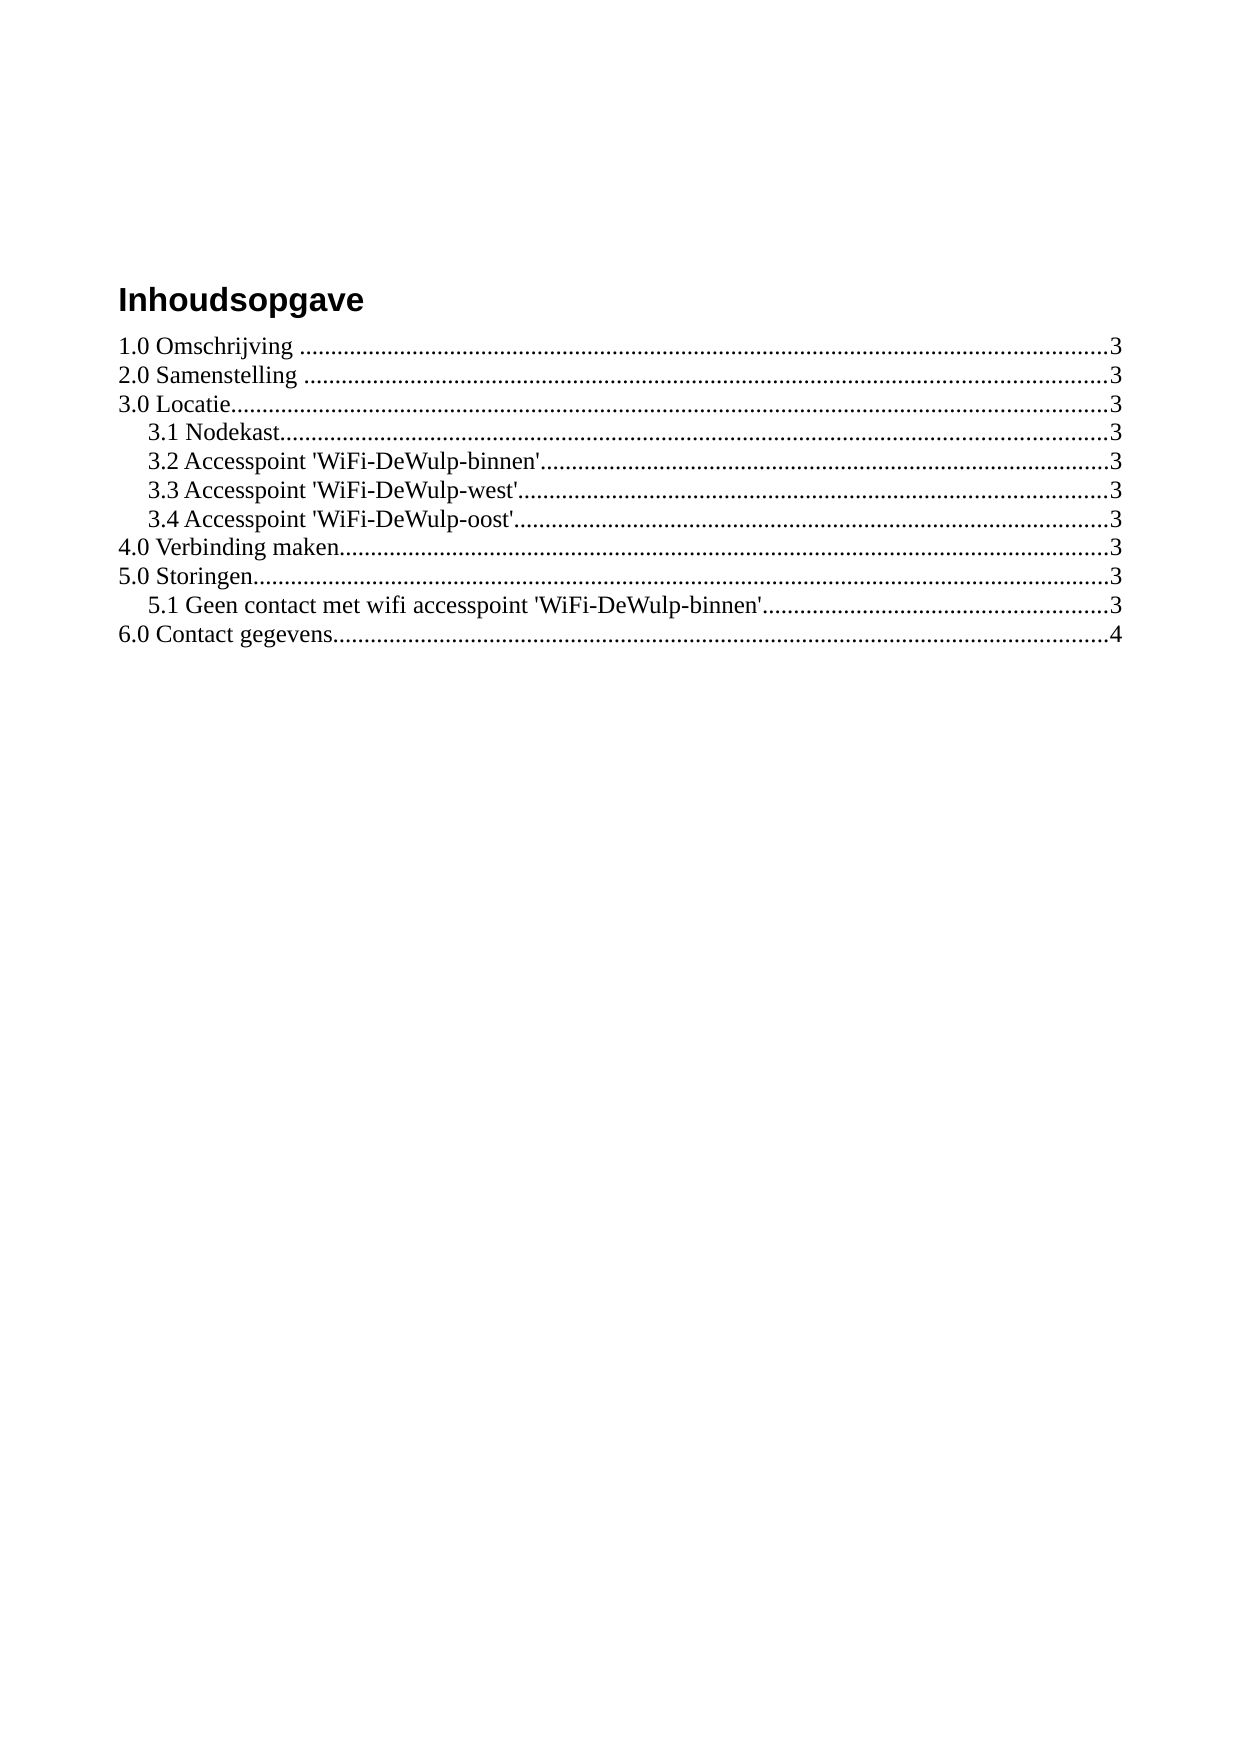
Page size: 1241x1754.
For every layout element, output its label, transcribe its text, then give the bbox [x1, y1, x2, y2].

text 4.0 Verbinding maken 3 [118, 532, 1122, 561]
text 1.0 Omschrijving 3 [118, 331, 1122, 360]
text 3.3 Accesspoint 'WiFi-DeWulp-west' 3 [148, 475, 1122, 504]
text 5.0 Storingen 3 [118, 561, 1122, 590]
text 3.1 Nodekast 3 [148, 417, 1122, 446]
text 3.2 Accesspoint 'WiFi-DeWulp-binnen' 3 [148, 446, 1122, 475]
text 3.4 Accesspoint 'WiFi-DeWulp-oost' 3 [148, 504, 1122, 532]
text 6.0 Contact gegevens 4 [118, 619, 1122, 647]
text 5.1 Geen contact met wifi accesspoint 'WiFi-DeWulp-binnen' 3 [148, 590, 1122, 619]
text 2.0 Samenstelling 3 [118, 360, 1122, 389]
subtitle Inhoudsopgave [118, 280, 1122, 319]
text 3.0 Locatie 3 [118, 389, 1122, 417]
